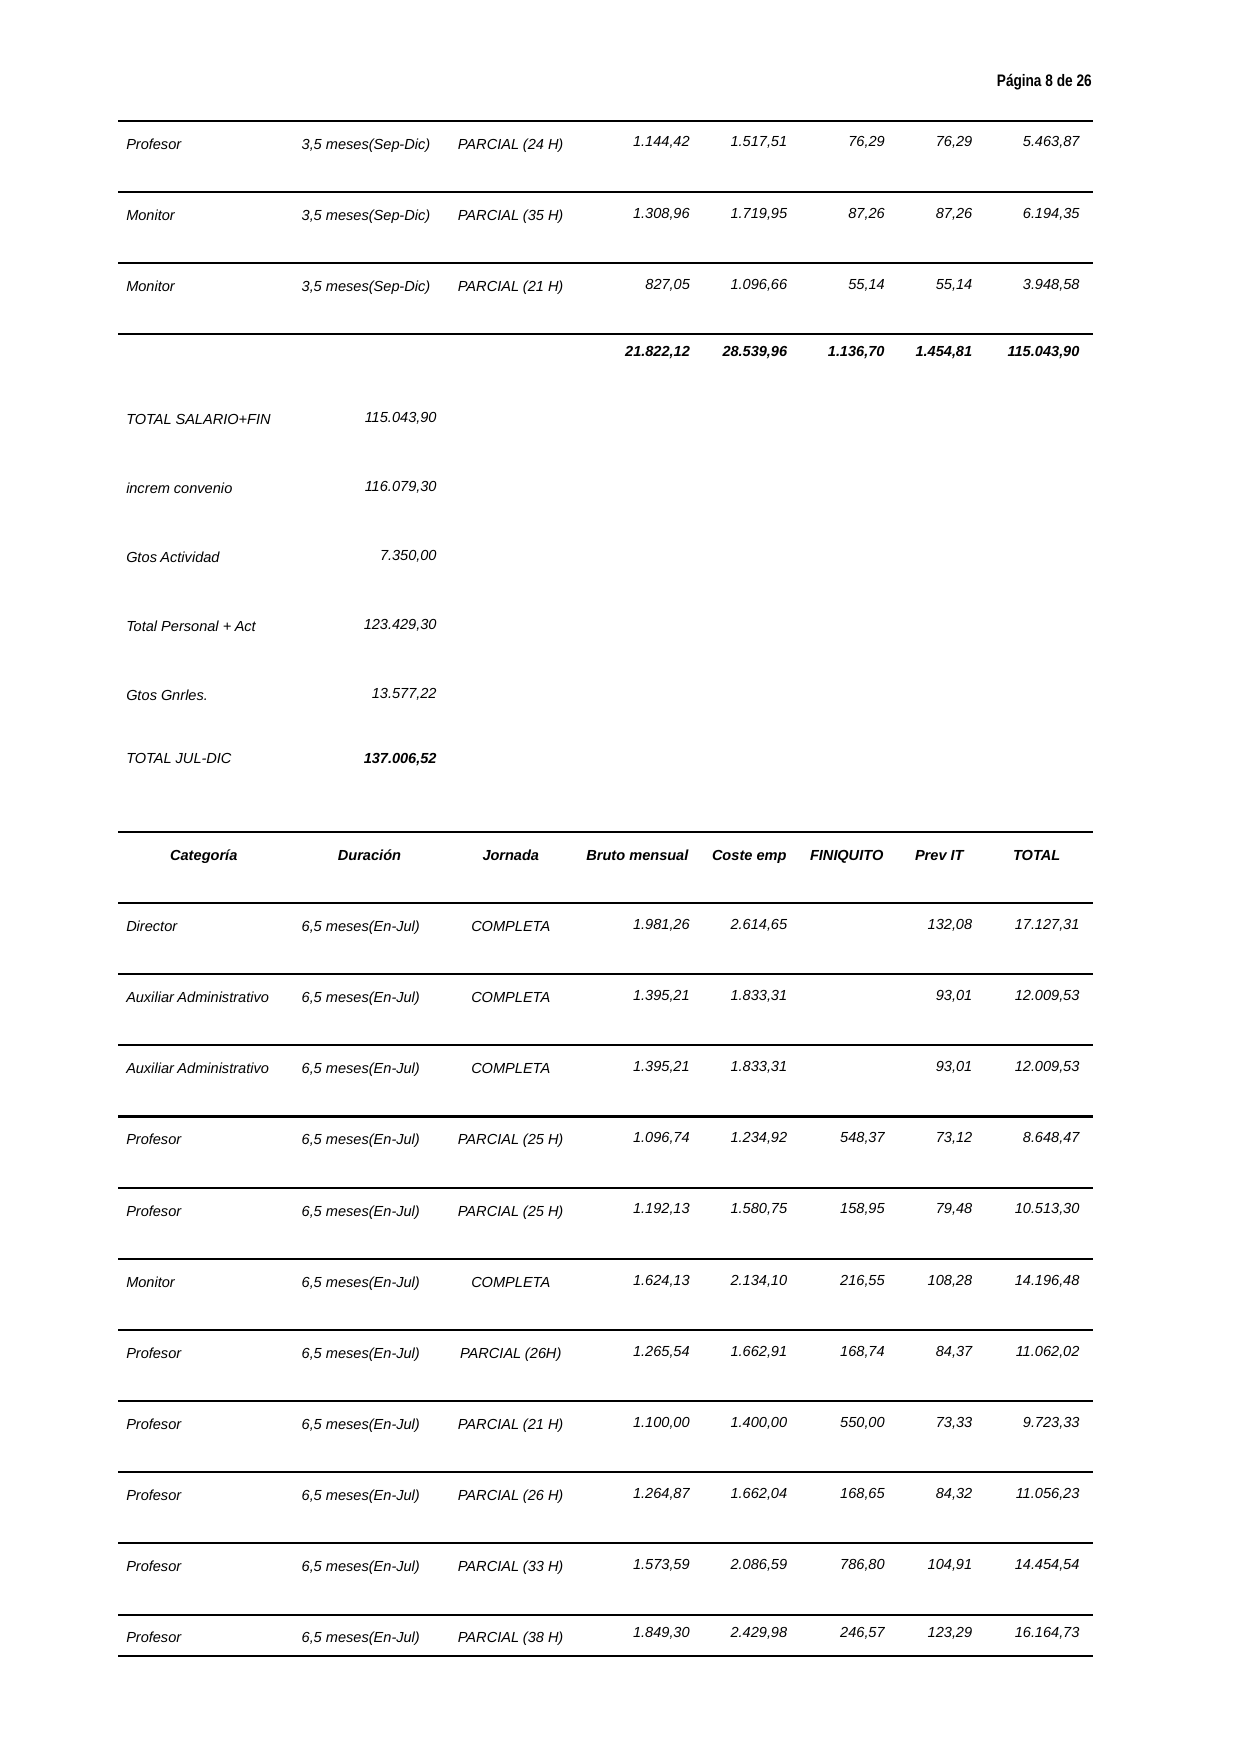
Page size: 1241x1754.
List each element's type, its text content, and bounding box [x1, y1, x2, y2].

table_cell 17.127,31 [985, 904, 1092, 973]
table_cell FINIQUITO [800, 833, 898, 902]
table_cell 1.517,51 [703, 122, 800, 191]
table_cell 1.662,91 [703, 1331, 800, 1400]
table_cell 10.513,30 [985, 1189, 1092, 1258]
table_cell 1.096,74 [576, 1118, 703, 1187]
table_cell [985, 535, 1092, 604]
table_cell 6,5 meses(En-Jul) [294, 1118, 449, 1187]
table_cell [898, 804, 985, 831]
table_cell [450, 535, 576, 604]
table_cell PARCIAL (24 H) [450, 122, 576, 191]
table_cell 548,37 [800, 1118, 898, 1187]
table_cell 550,00 [800, 1402, 898, 1471]
table_cell PARCIAL (38 H) [450, 1616, 576, 1655]
table_cell [985, 397, 1092, 466]
table_cell 6,5 meses(En-Jul) [294, 1260, 449, 1329]
table_cell [800, 1046, 898, 1115]
table_cell Profesor [118, 122, 293, 191]
table_cell [576, 673, 703, 742]
table_cell [800, 535, 898, 604]
table_cell 16.164,73 [985, 1616, 1092, 1655]
table_cell [800, 975, 898, 1044]
table_cell [576, 397, 703, 466]
table_cell [800, 604, 898, 673]
table_cell [450, 604, 576, 673]
table_cell 1.573,59 [576, 1544, 703, 1613]
table_cell 6.194,35 [985, 193, 1092, 262]
table_cell [898, 743, 985, 804]
table_cell 6,5 meses(En-Jul) [294, 1473, 449, 1542]
table_cell 84,37 [898, 1331, 985, 1400]
table_cell 116.079,30 [294, 466, 449, 535]
table_cell [985, 466, 1092, 535]
table_cell Gtos Gnrles. [118, 673, 293, 742]
table_cell 1.624,13 [576, 1260, 703, 1329]
table_cell 1.662,04 [703, 1473, 800, 1542]
table_cell Coste emp [703, 833, 800, 902]
table_cell PARCIAL (26H) [450, 1331, 576, 1400]
table_cell Total Personal + Act [118, 604, 293, 673]
table_cell Profesor [118, 1544, 293, 1613]
table_cell [576, 604, 703, 673]
table_cell 1.395,21 [576, 975, 703, 1044]
table_cell 6,5 meses(En-Jul) [294, 1189, 449, 1258]
table_cell Gtos Actividad [118, 535, 293, 604]
table_cell 93,01 [898, 975, 985, 1044]
table_cell 1.234,92 [703, 1118, 800, 1187]
table_cell [800, 904, 898, 973]
table_cell 115.043,90 [294, 397, 449, 466]
table_cell [985, 743, 1092, 804]
table_cell [450, 397, 576, 466]
table_cell [118, 335, 293, 397]
table_cell 1.400,00 [703, 1402, 800, 1471]
table_cell COMPLETA [450, 904, 576, 973]
table_cell 158,95 [800, 1189, 898, 1258]
table_cell 76,29 [800, 122, 898, 191]
table_cell 137.006,52 [294, 743, 449, 804]
table_cell 76,29 [898, 122, 985, 191]
table_cell 55,14 [800, 264, 898, 333]
table_cell PARCIAL (33 H) [450, 1544, 576, 1613]
table_cell 8.648,47 [985, 1118, 1092, 1187]
table_cell [703, 743, 800, 804]
table_cell 6,5 meses(En-Jul) [294, 1616, 449, 1655]
table_cell 13.577,22 [294, 673, 449, 742]
table_cell Profesor [118, 1402, 293, 1471]
table_cell 9.723,33 [985, 1402, 1092, 1471]
table_cell 1.395,21 [576, 1046, 703, 1115]
table_cell 11.056,23 [985, 1473, 1092, 1542]
table_cell [800, 466, 898, 535]
table_cell [800, 673, 898, 742]
table_cell 1.719,95 [703, 193, 800, 262]
table_cell Categoría [118, 833, 293, 902]
table_cell [898, 673, 985, 742]
table_cell 6,5 meses(En-Jul) [294, 1544, 449, 1613]
table_cell increm convenio [118, 466, 293, 535]
table_cell [450, 673, 576, 742]
table_cell [450, 804, 576, 831]
table_cell 11.062,02 [985, 1331, 1092, 1400]
table_cell 2.614,65 [703, 904, 800, 973]
table_cell 1.833,31 [703, 1046, 800, 1115]
table_cell [294, 335, 449, 397]
table_cell 1.100,00 [576, 1402, 703, 1471]
table_cell [800, 743, 898, 804]
table_cell [576, 535, 703, 604]
table_cell [703, 466, 800, 535]
table_cell 14.196,48 [985, 1260, 1092, 1329]
table_cell 1.454,81 [898, 335, 985, 397]
table_cell [800, 804, 898, 831]
table_cell 132,08 [898, 904, 985, 973]
table_cell Bruto mensual [576, 833, 703, 902]
table_cell Profesor [118, 1331, 293, 1400]
table_cell 93,01 [898, 1046, 985, 1115]
table_cell 6,5 meses(En-Jul) [294, 904, 449, 973]
table_cell [703, 804, 800, 831]
table_cell 79,48 [898, 1189, 985, 1258]
table_cell 786,80 [800, 1544, 898, 1613]
table_cell [576, 466, 703, 535]
table_cell COMPLETA [450, 1046, 576, 1115]
table_cell 827,05 [576, 264, 703, 333]
table_cell [576, 743, 703, 804]
table_cell 1.849,30 [576, 1616, 703, 1655]
table_cell 6,5 meses(En-Jul) [294, 1331, 449, 1400]
table_cell 1.580,75 [703, 1189, 800, 1258]
table_cell 123.429,30 [294, 604, 449, 673]
table_cell PARCIAL (25 H) [450, 1189, 576, 1258]
table_cell 3,5 meses(Sep-Dic) [294, 264, 449, 333]
table_cell [703, 535, 800, 604]
table_cell 87,26 [800, 193, 898, 262]
table_cell 3,5 meses(Sep-Dic) [294, 122, 449, 191]
table_cell 2.429,98 [703, 1616, 800, 1655]
table_cell 115.043,90 [985, 335, 1092, 397]
table_cell [898, 397, 985, 466]
table_cell 1.144,42 [576, 122, 703, 191]
table_cell 104,91 [898, 1544, 985, 1613]
table_cell [450, 743, 576, 804]
table_cell [450, 335, 576, 397]
table_cell Profesor [118, 1118, 293, 1187]
table_cell [294, 804, 449, 831]
table_cell Auxiliar Administrativo [118, 1046, 293, 1115]
table_cell 1.308,96 [576, 193, 703, 262]
table_cell Profesor [118, 1189, 293, 1258]
table_cell [800, 397, 898, 466]
table_cell Jornada [450, 833, 576, 902]
table_cell 1.136,70 [800, 335, 898, 397]
table_cell 1.981,26 [576, 904, 703, 973]
table_cell Prev IT [898, 833, 985, 902]
table_cell 216,55 [800, 1260, 898, 1329]
table_cell 6,5 meses(En-Jul) [294, 1402, 449, 1471]
table_cell 246,57 [800, 1616, 898, 1655]
table_cell 1.192,13 [576, 1189, 703, 1258]
table_cell PARCIAL (21 H) [450, 1402, 576, 1471]
table_cell Director [118, 904, 293, 973]
table_cell [898, 604, 985, 673]
table_cell 1.264,87 [576, 1473, 703, 1542]
table_cell 73,33 [898, 1402, 985, 1471]
table_cell Profesor [118, 1473, 293, 1542]
table_cell PARCIAL (21 H) [450, 264, 576, 333]
table_cell [898, 466, 985, 535]
table_cell 73,12 [898, 1118, 985, 1187]
table_cell TOTAL SALARIO+FIN [118, 397, 293, 466]
table_cell TOTAL JUL-DIC [118, 743, 293, 804]
table_cell 2.134,10 [703, 1260, 800, 1329]
table_cell [118, 804, 293, 831]
table_cell 1.833,31 [703, 975, 800, 1044]
table_cell 28.539,96 [703, 335, 800, 397]
table_cell PARCIAL (26 H) [450, 1473, 576, 1542]
table_cell 3.948,58 [985, 264, 1092, 333]
table_cell [898, 535, 985, 604]
table_cell 2.086,59 [703, 1544, 800, 1613]
table_cell [985, 604, 1092, 673]
table_cell [985, 673, 1092, 742]
table_cell 1.265,54 [576, 1331, 703, 1400]
table_cell TOTAL [985, 833, 1092, 902]
table_cell 87,26 [898, 193, 985, 262]
table_cell [703, 673, 800, 742]
table_cell [985, 804, 1092, 831]
table_cell 6,5 meses(En-Jul) [294, 975, 449, 1044]
table_cell Monitor [118, 264, 293, 333]
table_cell 168,74 [800, 1331, 898, 1400]
table_cell [703, 397, 800, 466]
table_cell 12.009,53 [985, 1046, 1092, 1115]
table_cell 123,29 [898, 1616, 985, 1655]
table_cell 7.350,00 [294, 535, 449, 604]
table_cell 6,5 meses(En-Jul) [294, 1046, 449, 1115]
table_cell COMPLETA [450, 1260, 576, 1329]
table_cell Duración [294, 833, 449, 902]
table_cell PARCIAL (35 H) [450, 193, 576, 262]
table_cell Monitor [118, 193, 293, 262]
table_cell 84,32 [898, 1473, 985, 1542]
table_cell 55,14 [898, 264, 985, 333]
table_cell Profesor [118, 1616, 293, 1655]
table_cell 1.096,66 [703, 264, 800, 333]
table_cell 21.822,12 [576, 335, 703, 397]
table_cell Monitor [118, 1260, 293, 1329]
table_cell 14.454,54 [985, 1544, 1092, 1613]
table_cell [576, 804, 703, 831]
table_cell 12.009,53 [985, 975, 1092, 1044]
table_cell PARCIAL (25 H) [450, 1118, 576, 1187]
table_cell [703, 604, 800, 673]
table_cell 108,28 [898, 1260, 985, 1329]
table_cell Auxiliar Administrativo [118, 975, 293, 1044]
table_cell 168,65 [800, 1473, 898, 1542]
table_cell 5.463,87 [985, 122, 1092, 191]
table_cell 3,5 meses(Sep-Dic) [294, 193, 449, 262]
table_cell [450, 466, 576, 535]
table_cell COMPLETA [450, 975, 576, 1044]
